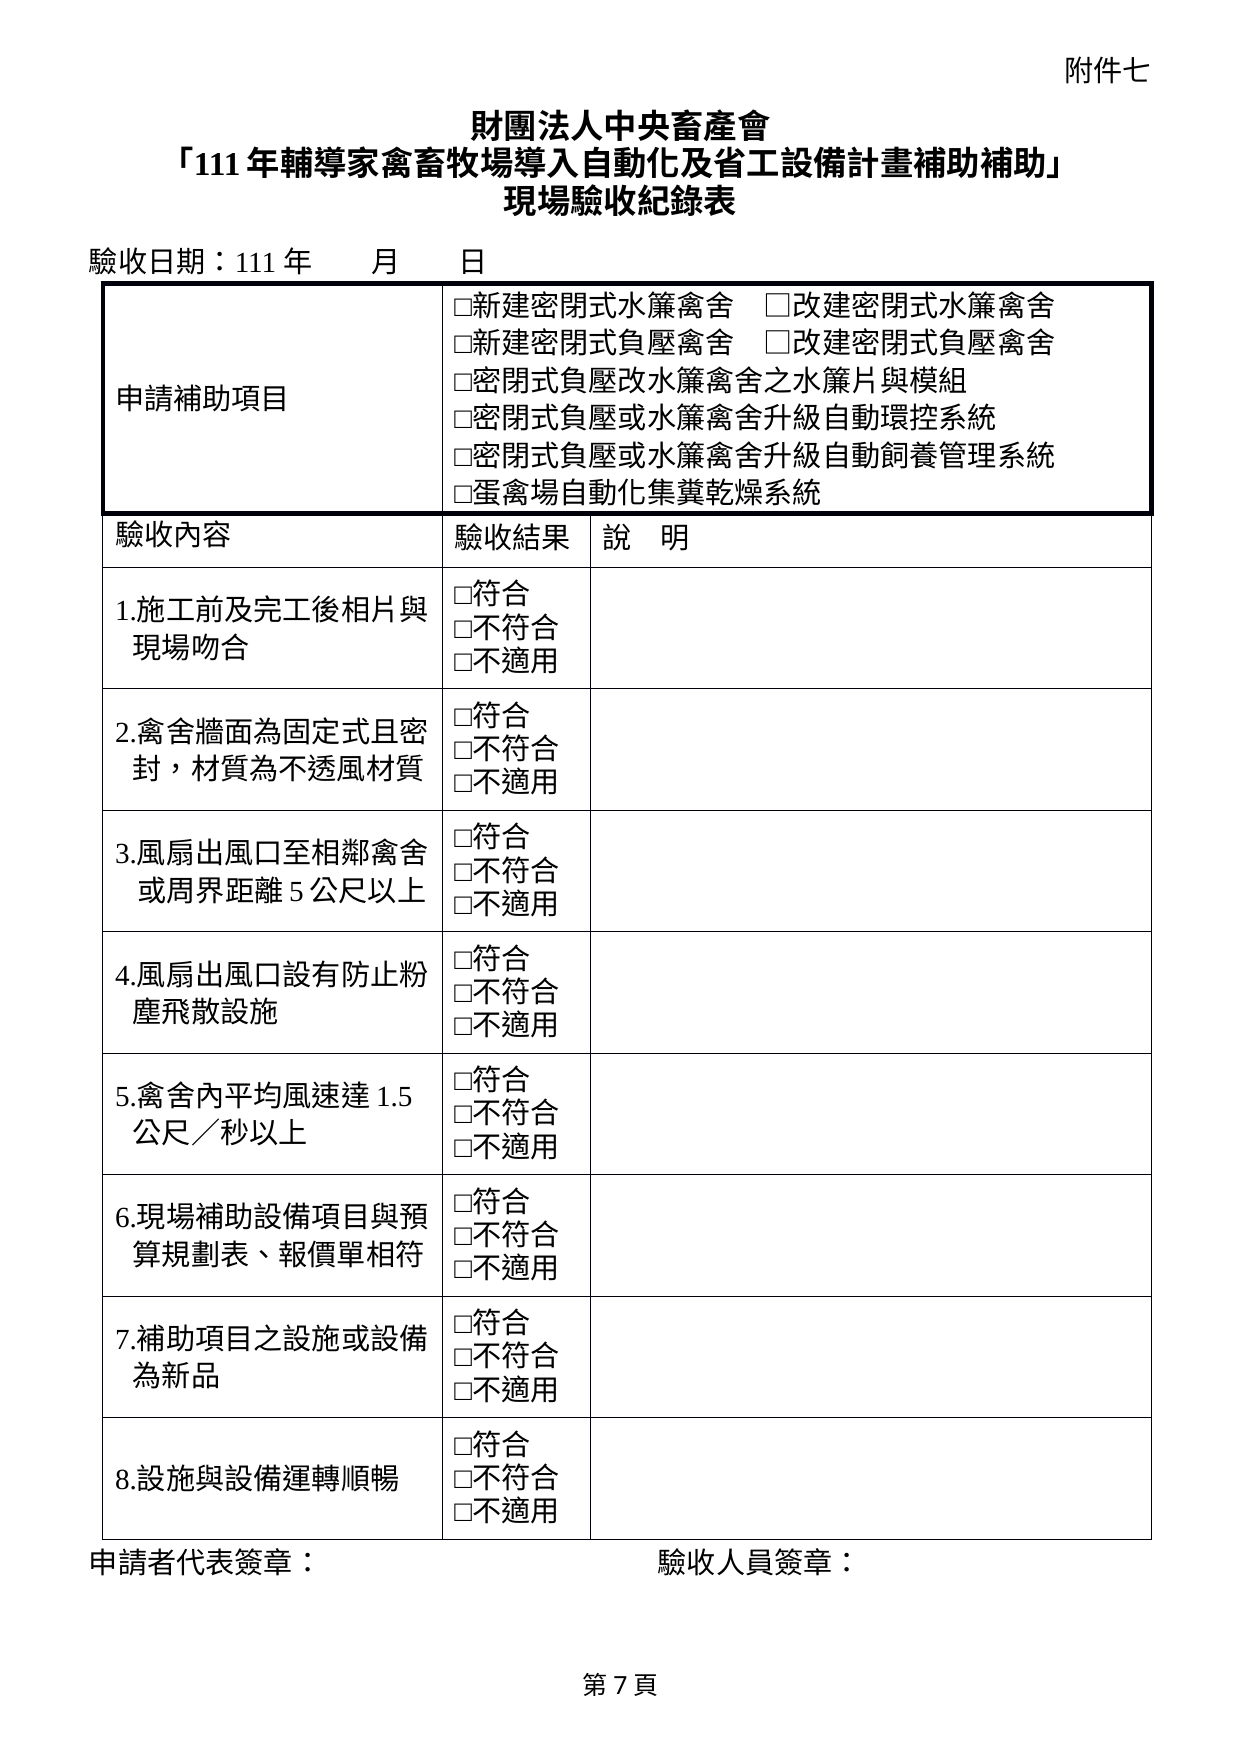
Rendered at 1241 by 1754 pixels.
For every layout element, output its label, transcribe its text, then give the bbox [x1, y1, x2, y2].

table_cell □符合 □不符合 □不適用 [443, 1175, 590, 1296]
table_cell 8.設施與設備運轉順暢 [103, 1418, 442, 1538]
table_cell [591, 1175, 1151, 1296]
table_cell 驗收結果 [443, 516, 590, 567]
text 驗收日期：111 年 月 日 [89, 239, 1152, 281]
table_cell 7.補助項目之設施或設備為新品 [103, 1297, 442, 1417]
text 財團法人中央畜產會 [89, 108, 1152, 146]
text 現場驗收紀錄表 [89, 183, 1152, 221]
table_cell □符合 □不符合 □不適用 [443, 1418, 590, 1538]
table_cell □符合 □不符合 □不適用 [443, 1054, 590, 1174]
text 「111年輔導家禽畜牧場導入自動化及省工設備計畫補助補助」 [89, 146, 1152, 183]
table_cell □符合 □不符合 □不適用 [443, 811, 590, 931]
table_cell 2.禽舍牆面為固定式且密封，材質為不透風材質 [103, 689, 442, 810]
table_cell □符合 □不符合 □不適用 [443, 568, 590, 688]
table_cell □符合 □不符合 □不適用 [443, 1297, 590, 1417]
table_header 申請補助項目 [105, 286, 442, 511]
table_cell [591, 568, 1151, 688]
table_cell [591, 1418, 1151, 1538]
table_cell [591, 932, 1151, 1053]
table_header □新建密閉式水簾禽舍 □改建密閉式水簾禽舍 □新建密閉式負壓禽舍 □改建密閉式負壓禽舍 □密閉式負壓改水簾禽舍之水簾片與模組 □密閉式負壓或水簾禽舍升級自動環控系統 □密閉式負壓或水簾禽舍升級自動飼養管理系統 □蛋禽場自動化集糞乾燥系統 [443, 286, 1149, 511]
table_cell 6.現場補助設備項目與預算規劃表、報價單相符 [103, 1175, 442, 1296]
table_cell 4.風扇出風口設有防止粉塵飛散設施 [103, 932, 442, 1053]
table_cell [591, 1054, 1151, 1174]
table_cell 1.施工前及完工後相片與現場吻合 [103, 568, 442, 688]
table_cell 驗收內容 [103, 516, 442, 567]
table_cell □符合 □不符合 □不適用 [443, 932, 590, 1053]
table_cell 5.禽舍內平均風速達1.5公尺∕秒以上 [103, 1054, 442, 1174]
text 申請者代表簽章： 驗收人員簽章： [89, 1539, 1152, 1582]
table_cell [591, 1297, 1151, 1417]
table_cell 說 明 [591, 516, 1151, 567]
table_cell [591, 811, 1151, 931]
table_cell 3.風扇出風口至相鄰禽舍或周界距離5公尺以上 [103, 811, 442, 931]
table_cell [591, 689, 1151, 810]
table_cell □符合 □不符合 □不適用 [443, 689, 590, 810]
